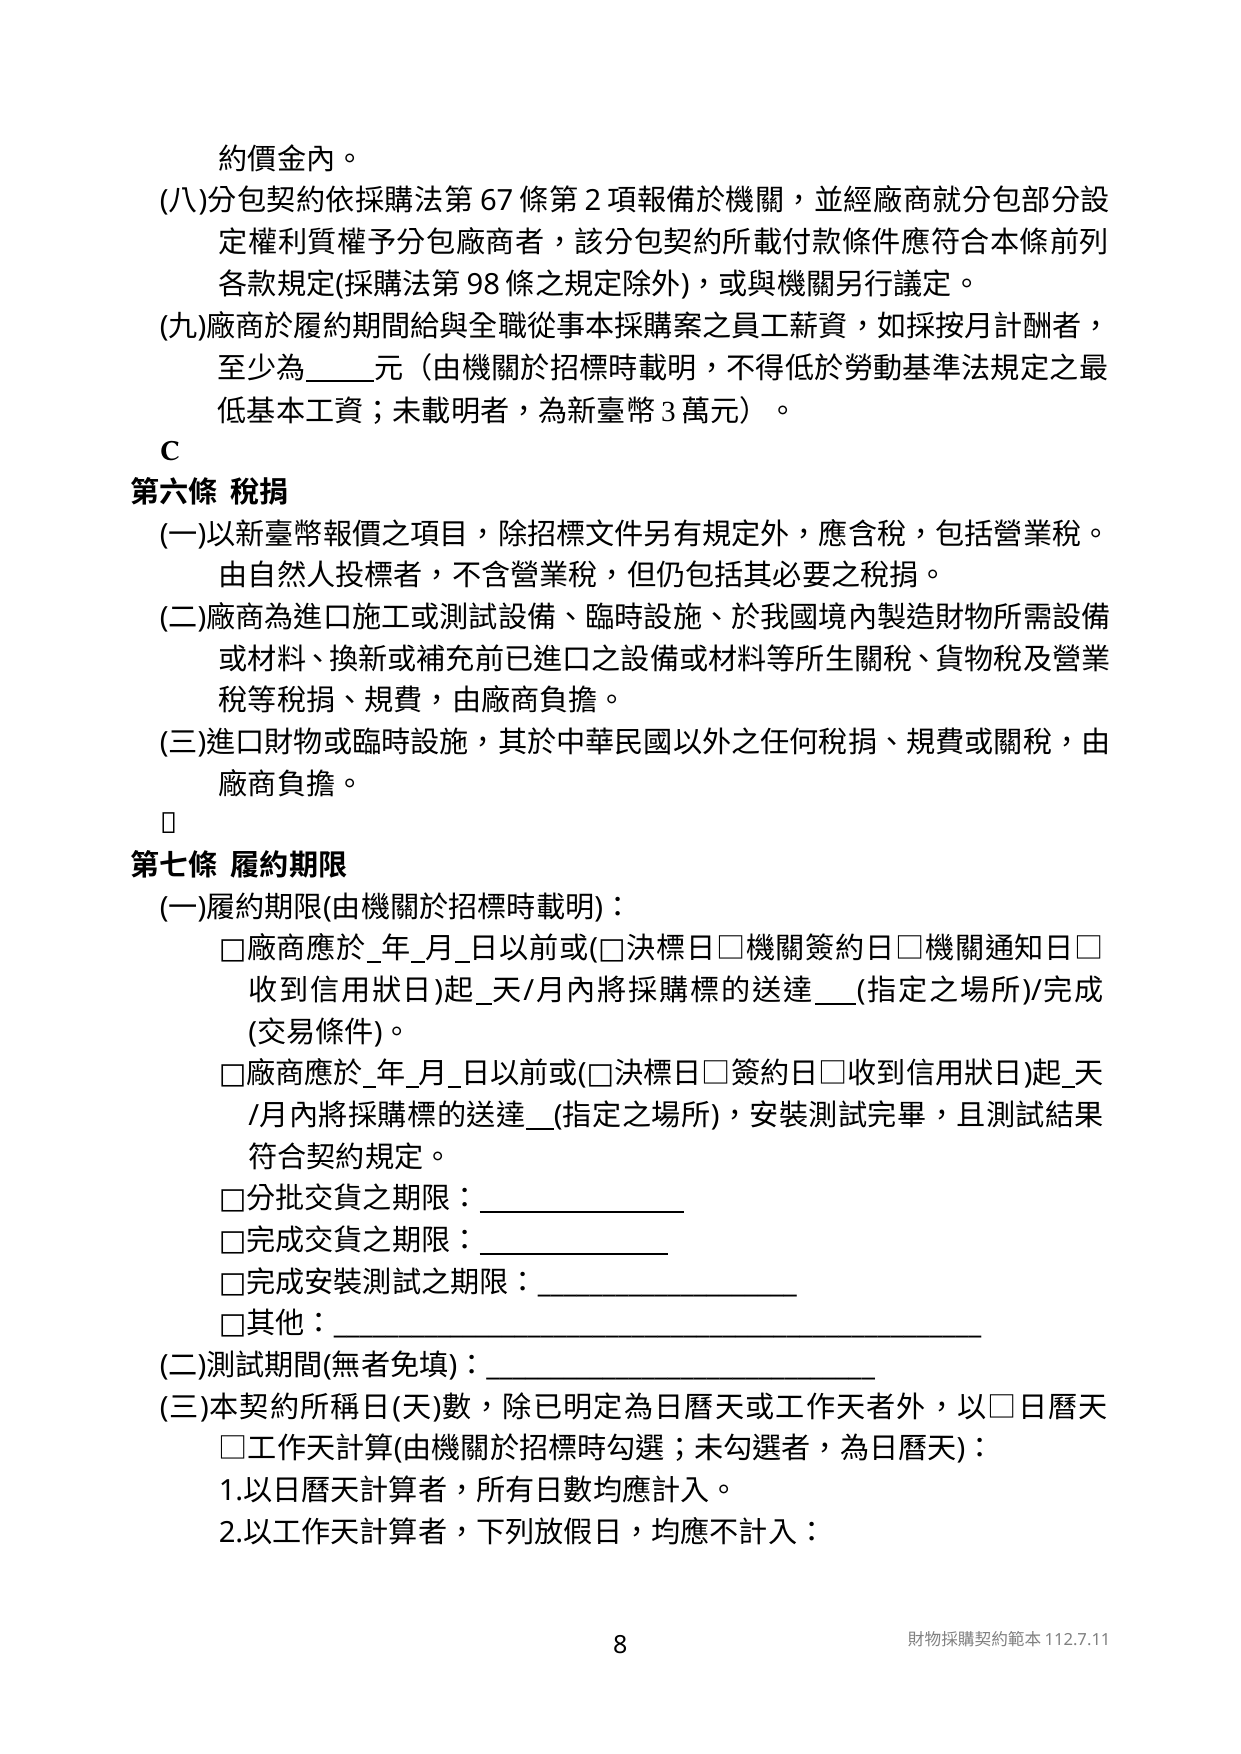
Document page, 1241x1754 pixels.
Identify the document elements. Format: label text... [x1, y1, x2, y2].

text □分批交貨之期限： [218, 1176, 1104, 1217]
text (二)測試期間(無者免填)：______________________________ [159, 1342, 1110, 1384]
text 第七條 履約期限 [130, 842, 1110, 884]
text (二)廠商為進口施工或測試設備、臨時設施、於我國境內製造財物所需設備或材料、換新或補充前已進口之設備或材料等所生關稅、貨物稅及營業稅等稅捐、規費，由廠商負擔。 [159, 594, 1110, 719]
text 2.以工作天計算者，下列放假日，均應不計入： [218, 1509, 1104, 1551]
text □廠商應於 年 月 日以前或(□決標日□簽約日□收到信用狀日)起 天/月內將採購標的送達 (指定之場所)，安裝測試完畢，且測試結果符合契約規定。 [218, 1051, 1104, 1176]
text (九)廠商於履約期間給與全職從事本採購案之員工薪資，如採按月計酬者，至少為 元（由機關於招標時載明，不得低於勞動基準法規定之最低基本工資；未載明者，為新臺幣3萬元）。 [159, 302, 1110, 429]
text □廠商應於 年 月 日以前或(□決標日□機關簽約日□機關通知日□收到信用狀日)起 天/月內將採購標的送達 (指定之場所)/完成 (交易條件)。 [218, 926, 1104, 1051]
text  [159, 802, 1110, 842]
text □完成安裝測試之期限：____________________ [218, 1259, 1104, 1301]
text □其他：__________________________________________________ [218, 1301, 1104, 1342]
text (一)以新臺幣報價之項目，除招標文件另有規定外，應含稅，包括營業稅。由自然人投標者，不含營業稅，但仍包括其必要之稅捐。 [159, 511, 1110, 594]
text (一)履約期限(由機關於招標時載明)： [159, 884, 1110, 926]
text □完成交貨之期限： [218, 1217, 1104, 1259]
text (三)進口財物或臨時設施，其於中華民國以外之任何稅捐、規費或關稅，由廠商負擔。 [159, 719, 1110, 802]
text  [159, 429, 1104, 469]
text (三)本契約所稱日(天)數，除已明定為日曆天或工作天者外，以□日曆天 □工作天計算(由機關於招標時勾選；未勾選者，為日曆天)： [159, 1384, 1110, 1467]
text (七)履約範圍包括代辦訓練操作或維護人員者，其費用除廠商本身所需者外，有關受訓人員之旅費及生活費用，由機關自訂標準支給，不包括在契約價金內。 [159, 136, 1110, 177]
text 1.以日曆天計算者，所有日數均應計入。 [218, 1467, 1104, 1509]
text (八)分包契約依採購法第67條第2項報備於機關，並經廠商就分包部分設定權利質權予分包廠商者，該分包契約所載付款條件應符合本條前列各款規定(採購法第98條之規定除外)，或與機關另行議定。 [159, 177, 1110, 302]
text 第六條 稅捐 [130, 469, 1110, 511]
